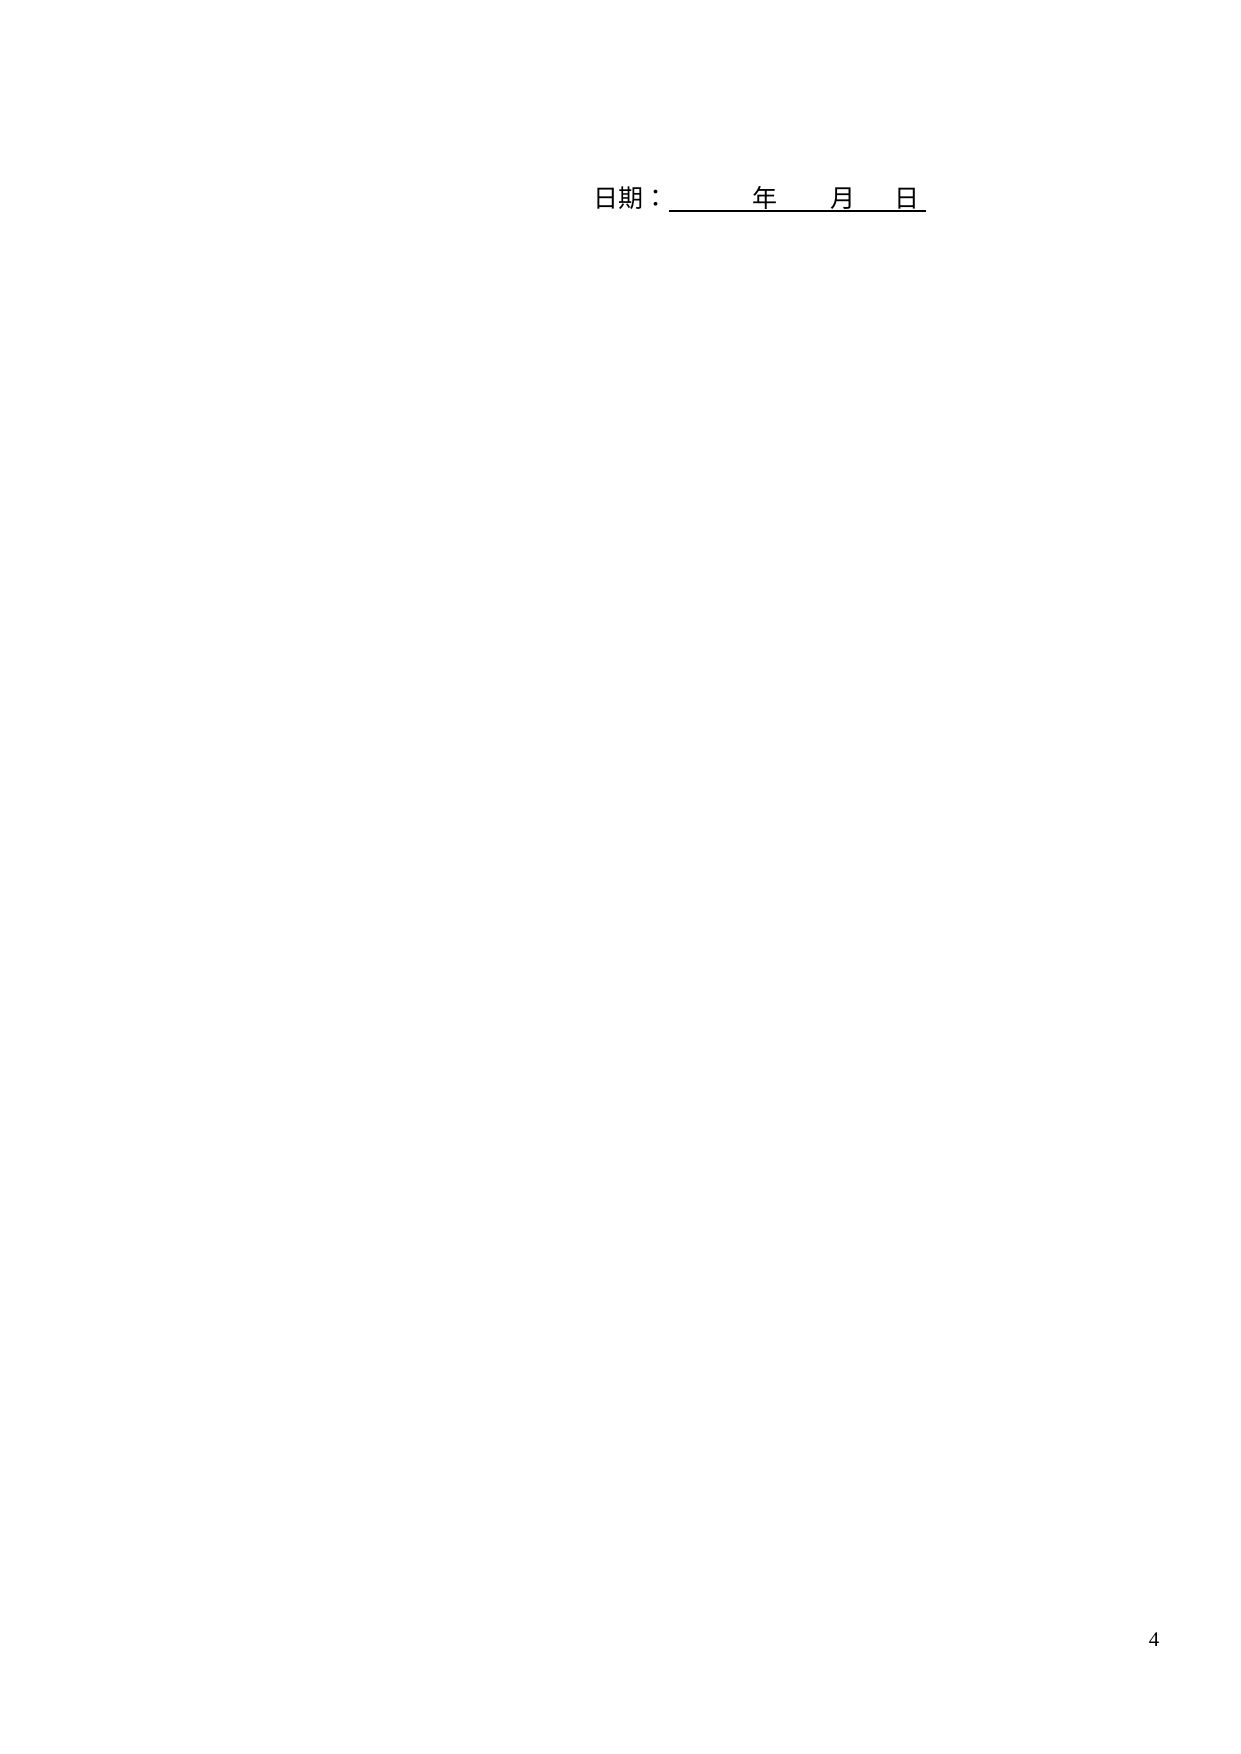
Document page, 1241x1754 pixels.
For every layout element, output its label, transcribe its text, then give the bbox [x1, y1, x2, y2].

text 日期： 年 月 日 [144, 108, 1059, 233]
